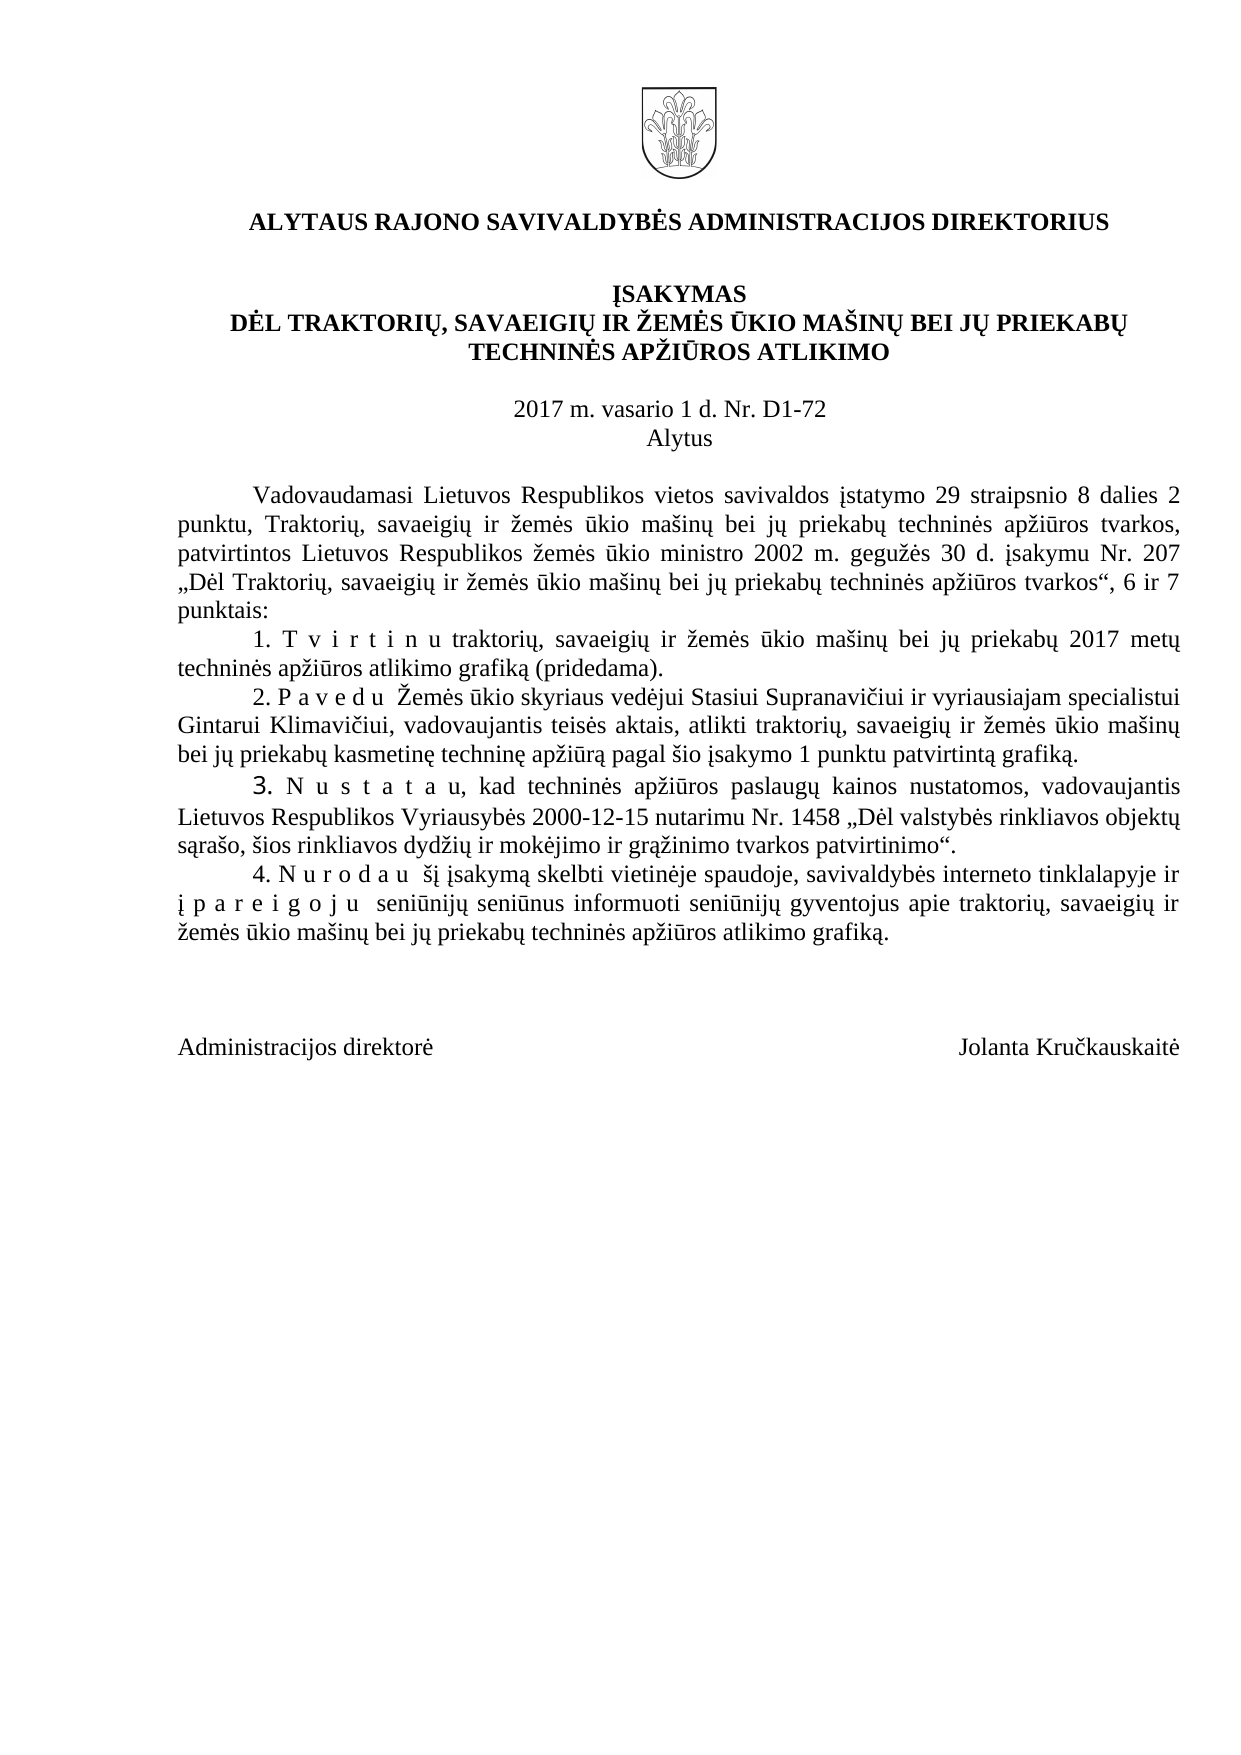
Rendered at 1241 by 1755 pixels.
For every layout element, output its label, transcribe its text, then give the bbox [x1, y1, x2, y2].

text 2. P a v e d u Žemės ūkio skyriaus vedėjui Stasiui Supranavičiui ir vyriausiajam specialistui Gintarui Klimavičiui, vadovaujantis teisės aktais, atlikti traktorių, savaeigių ir žemės ūkio mašinų bei jų priekabų kasmetinę techninę apžiūrą pagal šio įsakymo 1 punktu patvirtintą grafiką. [177, 682, 1181, 768]
text Administracijos direktorė Jolanta Kručkauskaitė [177, 1032, 1181, 1061]
text DĖL TRAKTORIŲ, SAVAEIGIŲ IR ŽEMĖS ŪKIO MAŠINŲ BEI JŲ PRIEKABŲ TECHNINĖS APŽIŪROS ATLIKIMO [177, 308, 1181, 365]
text ALYTAUS RAJONO SAVIVALDYBĖS ADMINISTRACIJOS DIREKTORIUS [177, 207, 1181, 236]
text 4. N u r o d a u šį įsakymą skelbti vietinėje spaudoje, savivaldybės interneto tinklalapyje ir į p a r e i g o j u seniūnijų seniūnus informuoti seniūnijų gyventojus apie traktorių, savaeigių ir žemės ūkio mašinų bei jų priekabų techninės apžiūros atlikimo grafiką. [177, 859, 1181, 946]
text ĮSAKYMAS [177, 279, 1181, 308]
text 3. N u s t a t a u, kad techninės apžiūros paslaugų kainos nustatomos, vadovaujantis Lietuvos Respublikos Vyriausybės 2000-12-15 nutarimu Nr. 1458 „Dėl valstybės rinkliavos objektų sąrašo, šios rinkliavos dydžių ir mokėjimo ir grąžinimo tvarkos patvirtinimo“. [177, 768, 1181, 859]
text 2017 m. vasario 1 d. Nr. D1-72 [177, 394, 1181, 423]
text 1. T v i r t i n u traktorių, savaeigių ir žemės ūkio mašinų bei jų priekabų 2017 metų techninės apžiūros atlikimo grafiką (pridedama). [177, 624, 1181, 682]
text Alytus [177, 423, 1181, 452]
text Vadovaudamasi Lietuvos Respublikos vietos savivaldos įstatymo 29 straipsnio 8 dalies 2 punktu, Traktorių, savaeigių ir žemės ūkio mašinų bei jų priekabų techninės apžiūros tvarkos, patvirtintos Lietuvos Respublikos žemės ūkio ministro 2002 m. gegužės 30 d. įsakymu Nr. 207 „Dėl Traktorių, savaeigių ir žemės ūkio mašinų bei jų priekabų techninės apžiūros tvarkos“, 6 ir 7 punktais: [177, 480, 1181, 624]
